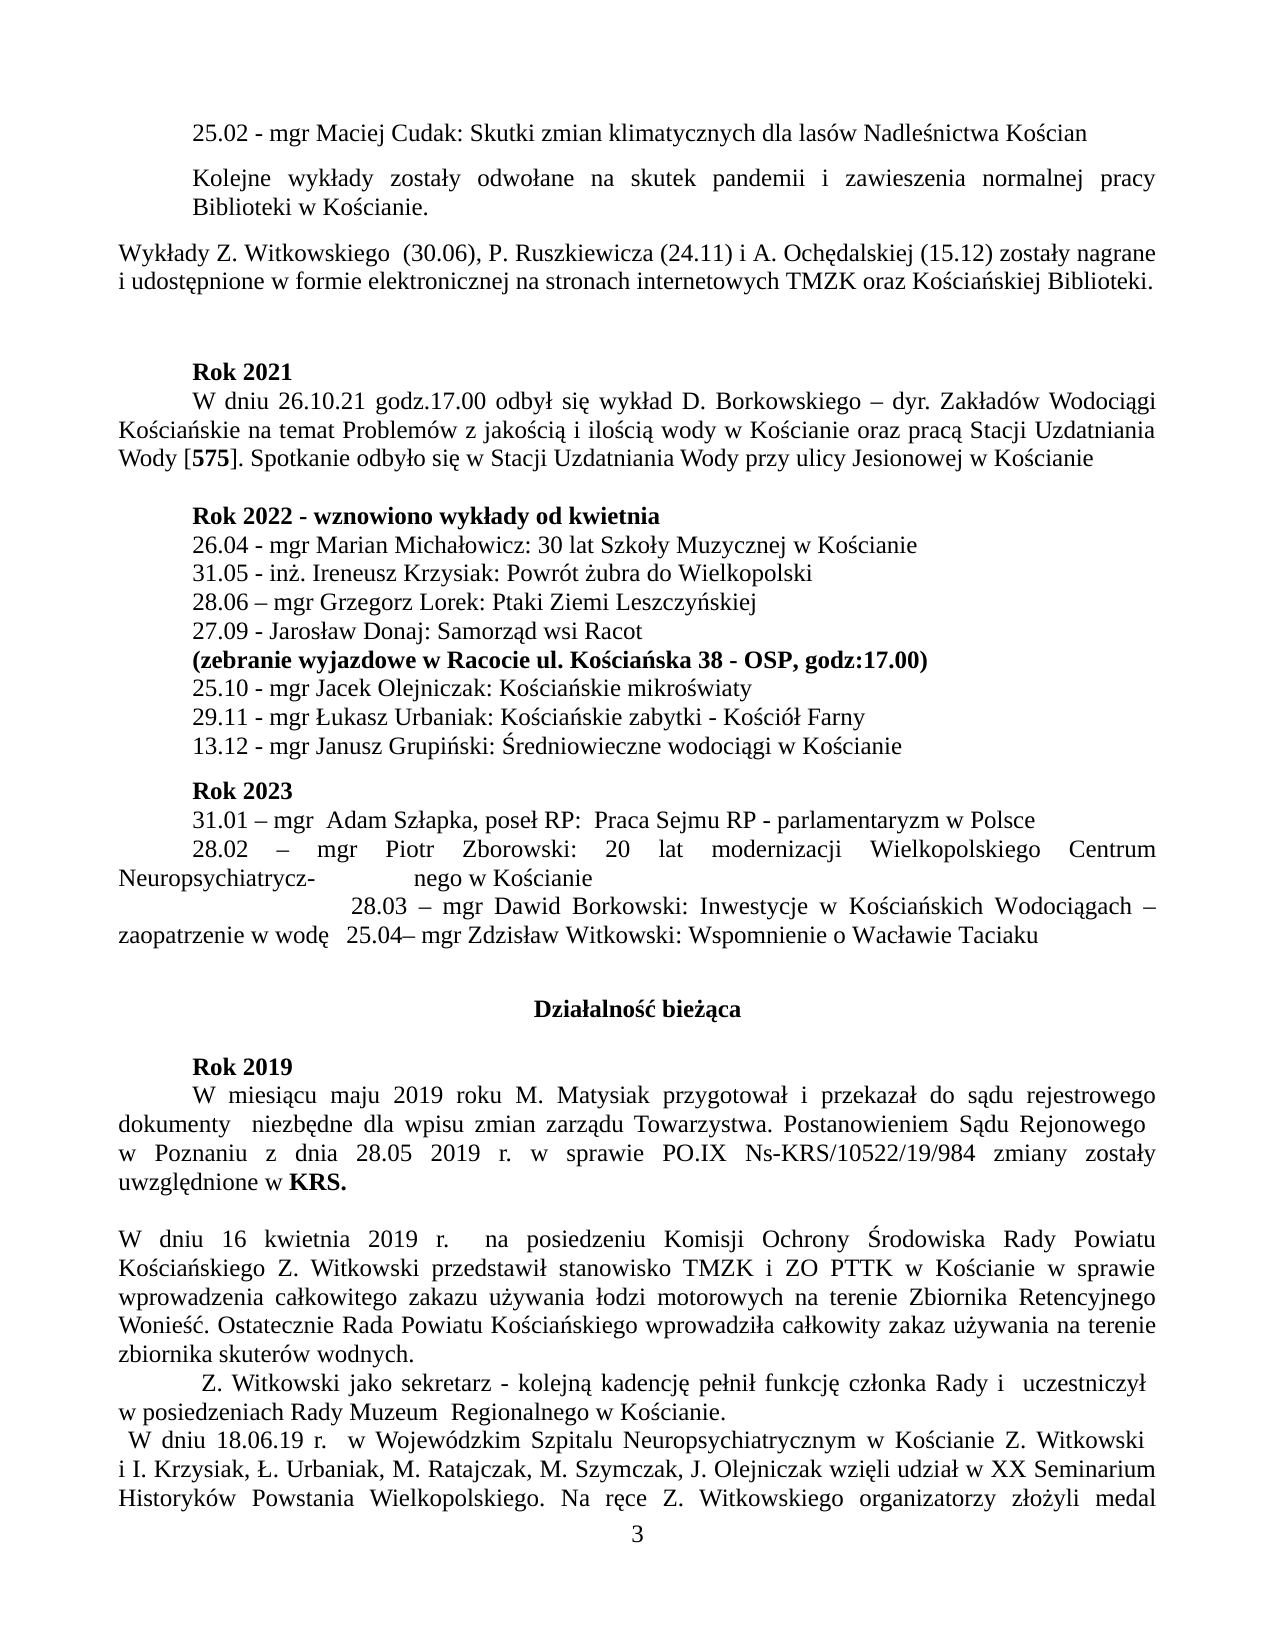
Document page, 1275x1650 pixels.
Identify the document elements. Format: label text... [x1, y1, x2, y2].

text 25.02 - mgr Maciej Cudak: Skutki zmian klimatycznych dla lasów Nadleśnictwa Kościan [118, 118, 1157, 147]
text 31.01 – mgr Adam Szłapka, poseł RP: Praca Sejmu RP - parlamentaryzm w Polsce [118, 805, 1157, 834]
text W dniu 26.10.21 godz.17.00 odbył się wykład D. Borkowskiego – dyr. Zakładów Wodociągi Kościańskie na temat Problemów z jakością i ilością wody w Kościanie oraz pracą Stacji Uzdatniania Wody [575]. Spotkanie odbyło się w Stacji Uzdatniania Wody przy ulicy Jesionowej w Kościanie [118, 386, 1157, 472]
text Z. Witkowski jako sekretarz - kolejną kadencję pełnił funkcję członka Rady i uczestniczył w posiedzeniach Rady Muzeum Regionalnego w Kościanie. [118, 1368, 1157, 1426]
text Rok 2022 - wznowiono wykłady od kwietnia [118, 501, 1157, 530]
text Rok 2021 [118, 357, 1157, 386]
text Kolejne wykłady zostały odwołane na skutek pandemii i zawieszenia normalnej pracy Biblioteki w Kościanie. [192, 163, 1157, 221]
text Rok 2023 [118, 776, 1157, 805]
text 26.04 - mgr Marian Michałowicz: 30 lat Szkoły Muzycznej w Kościanie 31.05 - inż. Ireneusz Krzysiak: Powrót żubra do Wielkopolski 28.06 – mgr Grzegorz Lorek: Ptaki Ziemi Leszczyńskiej 27.09 - Jarosław Donaj: Samorząd wsi Racot (zebranie wyjazdowe w Racocie ul. Kościańska 38 - OSP, godz:17.00) 25.10 - mgr Jacek Olejniczak: Kościańskie mikroświaty 29.11 - mgr Łukasz Urbaniak: Kościańskie zabytki - Kościół Farny 13.12 - mgr Janusz Grupiński: Średniowieczne wodociągi w Kościanie [118, 530, 1157, 760]
text Działalność bieżąca [118, 994, 1157, 1023]
text W miesiącu maju 2019 roku M. Matysiak przygotował i przekazał do sądu rejestrowego dokumenty niezbędne dla wpisu zmian zarządu Towarzystwa. Postanowieniem Sądu Rejonowego w Poznaniu z dnia 28.05 2019 r. w sprawie PO.IX Ns-KRS/10522/19/984 zmiany zostały uwzględnione w KRS. [118, 1081, 1157, 1196]
text Wykłady Z. Witkowskiego (30.06), P. Ruszkiewicza (24.11) i A. Ochędalskiej (15.12) zostały nagrane i udostępnione w formie elektronicznej na stronach internetowych TMZK oraz Kościańskiej Biblioteki. [118, 238, 1157, 295]
text Rok 2019 [118, 1052, 1157, 1081]
text W dniu 16 kwietnia 2019 r. na posiedzeniu Komisji Ochrony Środowiska Rady Powiatu Kościańskiego Z. Witkowski przedstawił stanowisko TMZK i ZO PTTK w Kościanie w sprawie wprowadzenia całkowitego zakazu używania łodzi motorowych na terenie Zbiornika Retencyjnego Wonieść. Ostatecznie Rada Powiatu Kościańskiego wprowadziła całkowity zakaz używania na terenie zbiornika skuterów wodnych. [118, 1224, 1157, 1368]
text 28.02 – mgr Piotr Zborowski: 20 lat modernizacji Wielkopolskiego Centrum Neuropsychiatrycz- nego w Kościanie 28.03 – mgr Dawid Borkowski: Inwestycje w Kościańskich Wodociągach – zaopatrzenie w wodę 25.04– mgr Zdzisław Witkowski: Wspomnienie o Wacławie Taciaku [118, 834, 1157, 949]
text W dniu 18.06.19 r. w Wojewódzkim Szpitalu Neuropsychiatrycznym w Kościanie Z. Witkowski i I. Krzysiak, Ł. Urbaniak, M. Ratajczak, M. Szymczak, J. Olejniczak wzięli udział w XX Seminarium Historyków Powstania Wielkopolskiego. Na ręce Z. Witkowskiego organizatorzy złożyli medal [118, 1426, 1157, 1512]
